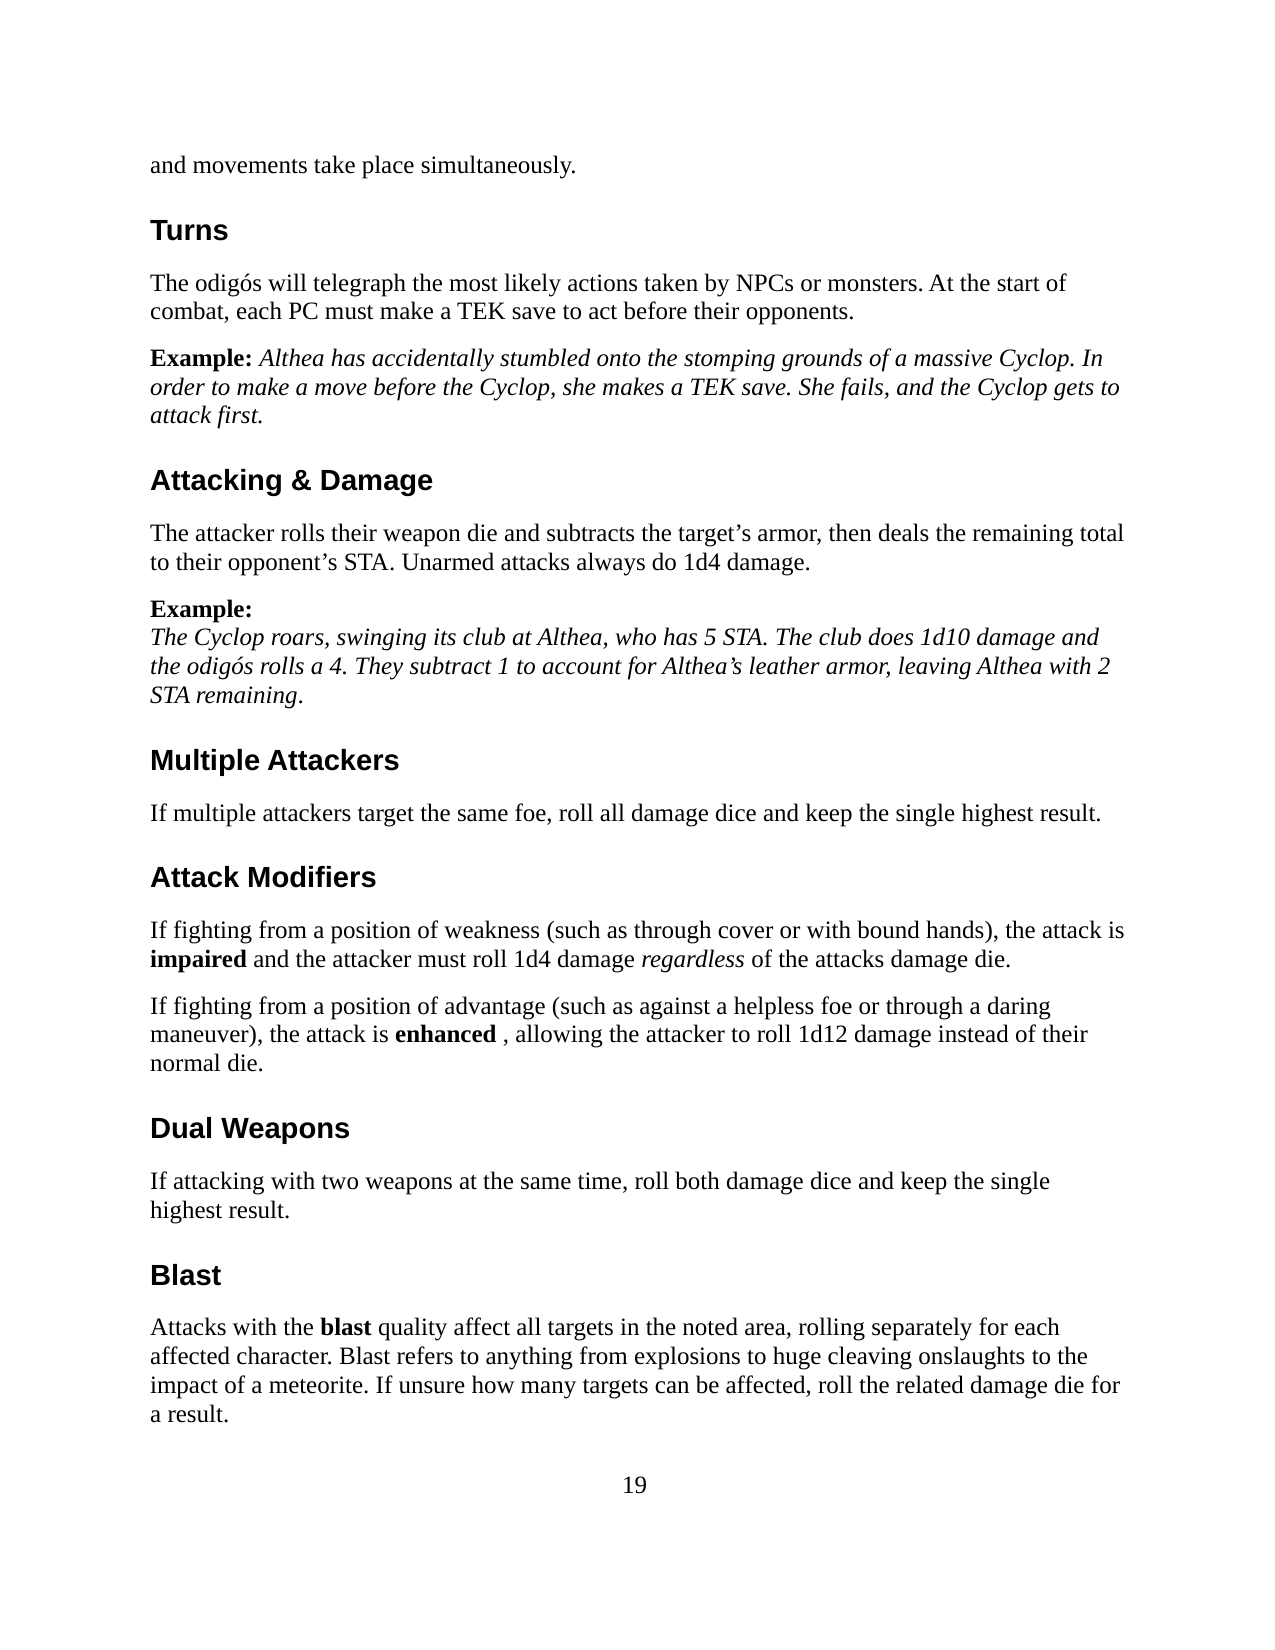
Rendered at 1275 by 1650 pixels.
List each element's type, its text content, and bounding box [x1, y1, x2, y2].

text Example: Althea has accidentally stumbled onto the stomping grounds of a massive Cyclop. In order to make a move before the Cyclop, she makes a TEK save. She fails, and the Cyclop gets to attack first. [150, 343, 1125, 429]
text The odigós will telegraph the most likely actions taken by NPCs or monsters. At the start of combat, each PC must make a TEK save to act before their opponents. [150, 268, 1125, 325]
text Attacks with the blast quality affect all targets in the noted area, rolling separately for each affected character. Blast refers to anything from explosions to huge cleaving onslaughts to the impact of a meteorite. If unsure how many targets can be affected, roll the related damage die for a result. [150, 1312, 1125, 1427]
subtitle Dual Weapons [150, 1111, 1125, 1144]
text and movements take place simultaneously. [150, 150, 1125, 179]
text Example: The Cyclop roars, swinging its club at Althea, who has 5 STA. The club does 1d10 damage and the odigós rolls a 4. They subtract 1 to account for Althea’s leather armor, leaving Althea with 2 STA remaining. [150, 594, 1125, 709]
text If attacking with two weapons at the same time, roll both damage dice and keep the single highest result. [150, 1166, 1125, 1223]
subtitle Multiple Attackers [150, 743, 1125, 776]
text If fighting from a position of advantage (such as against a helpless foe or through a daring maneuver), the attack is enhanced , allowing the attacker to roll 1d12 damage instead of their normal die. [150, 991, 1125, 1077]
subtitle Blast [150, 1257, 1125, 1291]
subtitle Attack Modifiers [150, 860, 1125, 894]
subtitle Attacking & Damage [150, 463, 1125, 497]
text If fighting from a position of weakness (such as through cover or with bound hands), the attack is impaired and the attacker must roll 1d4 damage regardless of the attacks damage die. [150, 915, 1125, 973]
text The attacker rolls their weapon die and subtracts the target’s armor, then deals the remaining total to their opponent’s STA. Unarmed attacks always do 1d4 damage. [150, 518, 1125, 576]
subtitle Turns [150, 213, 1125, 246]
text If multiple attackers target the same foe, roll all damage dice and keep the single highest result. [150, 798, 1125, 826]
